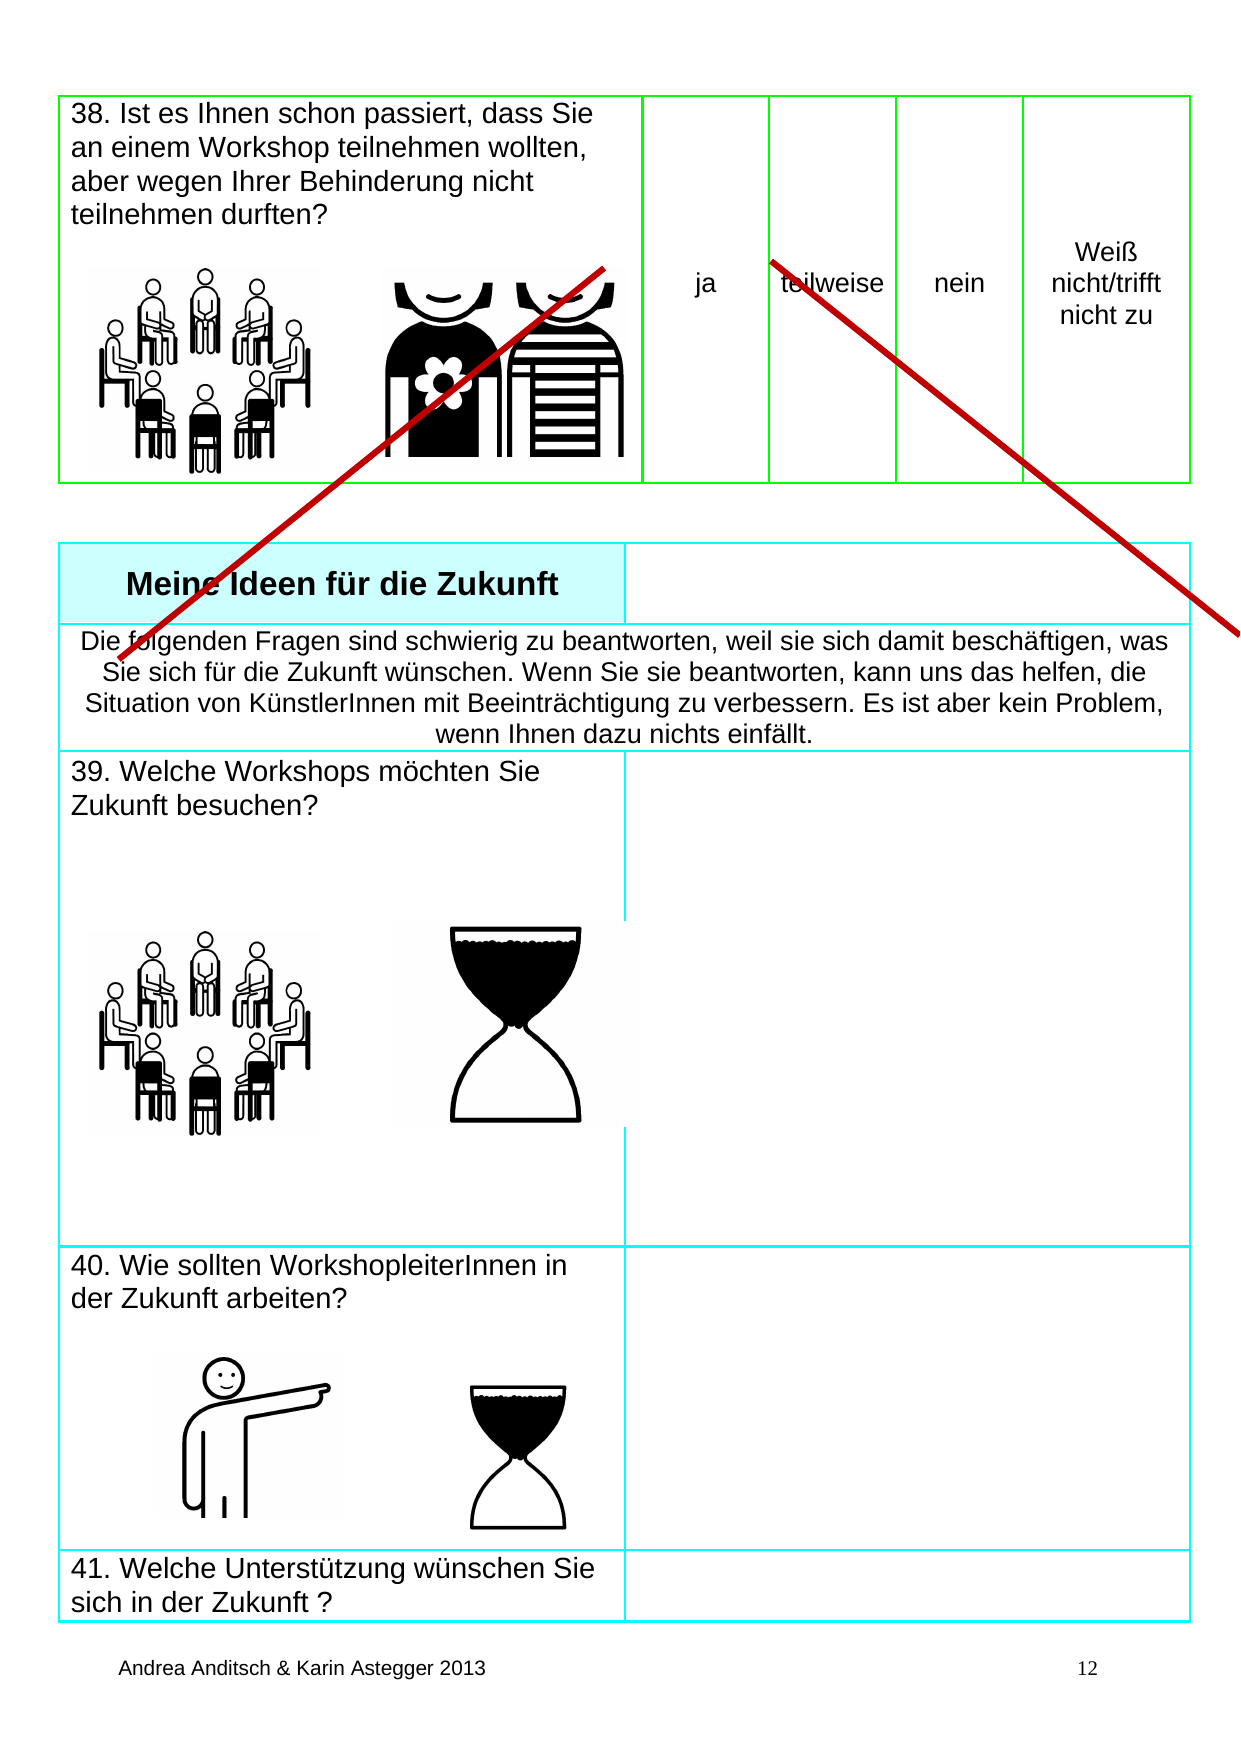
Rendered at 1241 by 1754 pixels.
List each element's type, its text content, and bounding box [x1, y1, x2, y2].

picture [381, 267, 599, 443]
table_header [1132, 544, 1189, 589]
picture [87, 931, 320, 1136]
picture [153, 1354, 349, 1518]
table_cell nein [897, 97, 1022, 456]
table_cell teilweise [770, 266, 895, 482]
table_cell Weiß nicht/trifft nicht zu [1024, 97, 1189, 482]
table_cell 39. Welche Workshops möchten Sie Zukunft besuchen? [60, 752, 639, 1245]
table_header Meine Ideen für die Zukunft [172, 544, 624, 622]
picture [393, 922, 638, 1126]
table_cell [626, 1248, 1189, 1549]
table_header [626, 544, 1189, 622]
table_cell 38. Ist es Ihnen schon passiert, dass Sie an einem Workshop teilnehmen wollten, aber wegen Ihrer Behinderung nicht teilnehmen durften? [60, 97, 641, 482]
table_cell [626, 1551, 1189, 1620]
table_cell 40. Wie sollten WorkshopleiterInnen in der Zukunft arbeiten? [60, 1248, 624, 1549]
picture [87, 268, 320, 474]
table_cell [897, 367, 1022, 482]
table_cell ja [644, 97, 768, 482]
table_cell Die folgenden Fragen sind schwierig zu beantworten, weil sie sich damit beschäftigen, was Sie sich für die Zukunft wünschen. Wenn Sie sie beantworten, kann uns das helfen, die Situation von KünstlerInnen mit Beeinträchtigung zu verbessern. Es ist aber kein Problem, wenn Ihnen dazu nichts einfällt. [60, 625, 1189, 749]
table_cell [626, 752, 1189, 1245]
picture [428, 1382, 608, 1532]
picture [381, 267, 627, 472]
table_cell teilweise [770, 97, 895, 355]
table_cell 41. Welche Unterstützung wünschen Sie sich in der Zukunft ? [60, 1551, 624, 1620]
table_header Meine Ideen für die Zukunft [60, 544, 255, 622]
